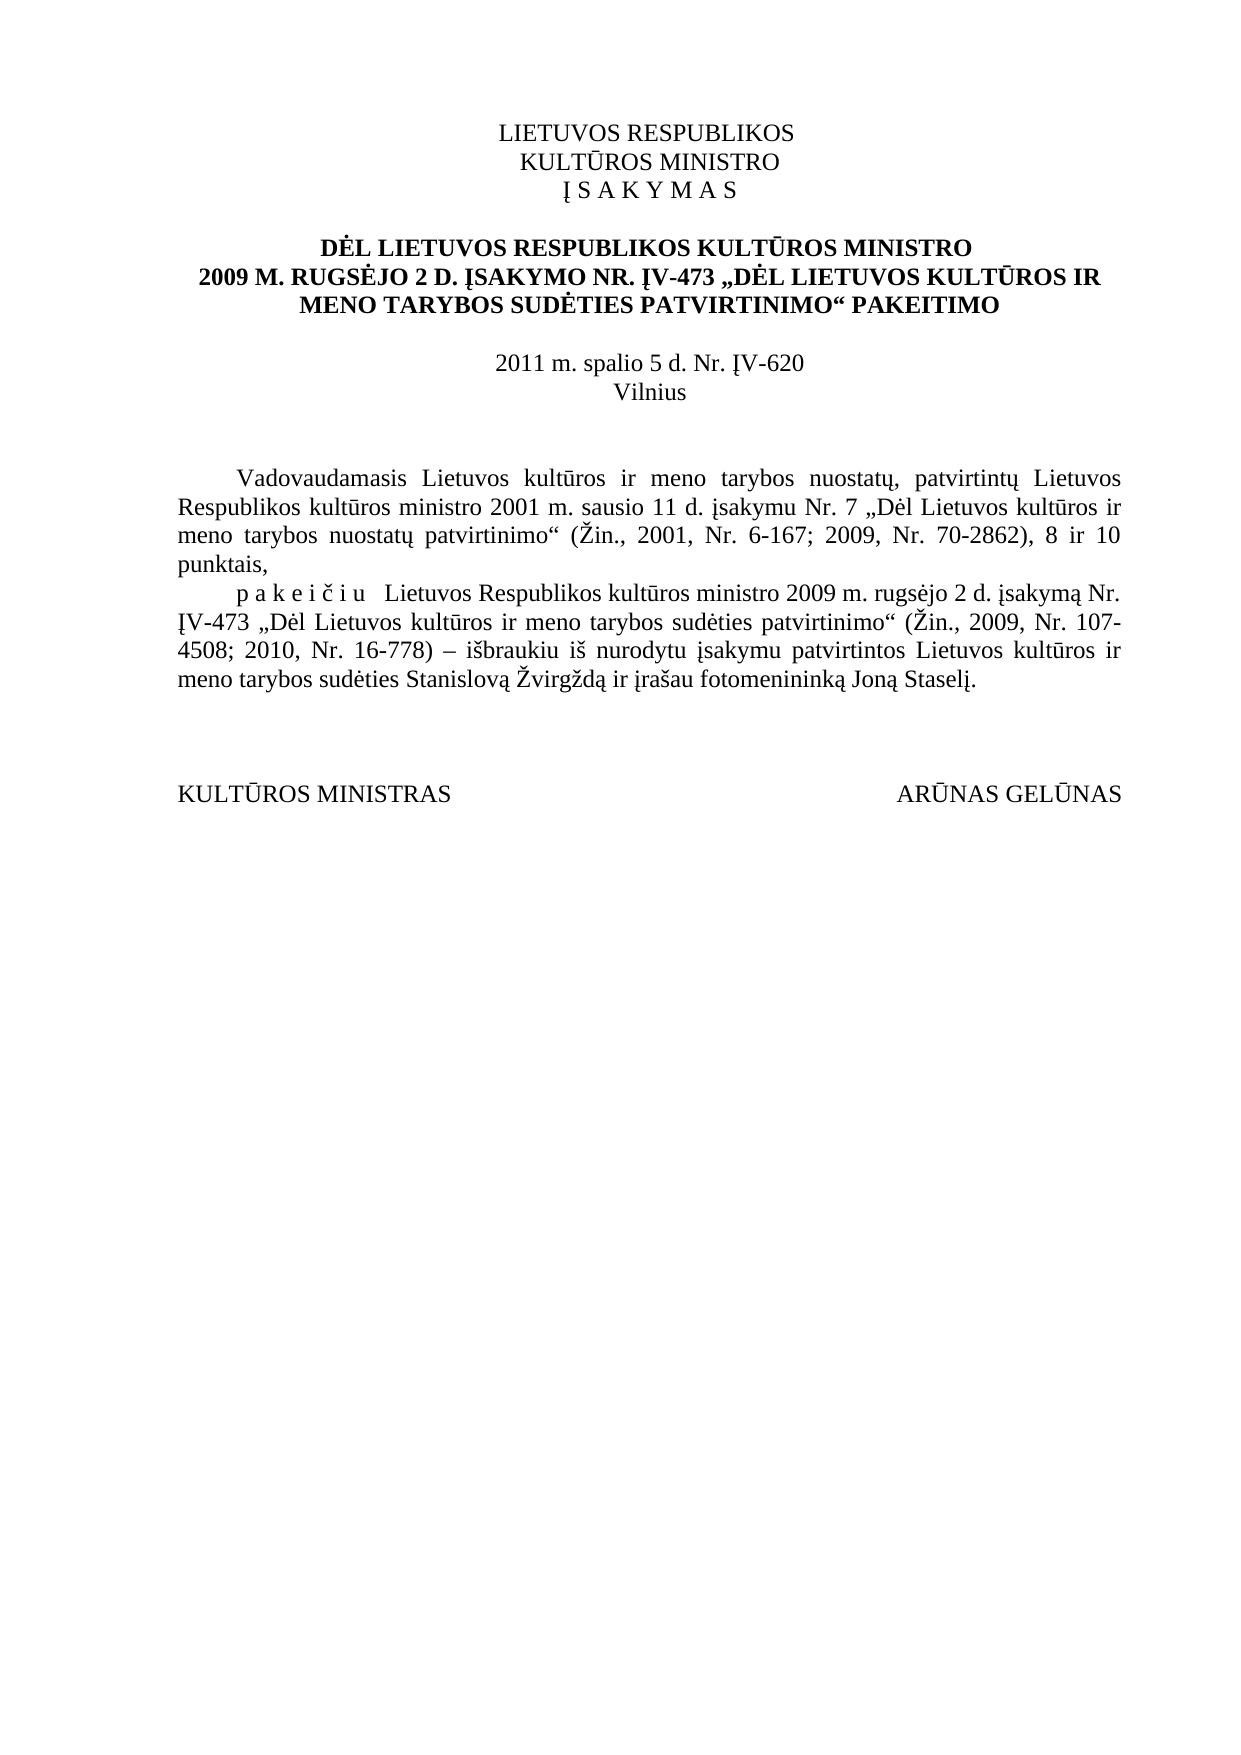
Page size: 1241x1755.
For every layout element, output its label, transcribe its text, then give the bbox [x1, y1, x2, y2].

text 2011 m. spalio 5 d. Nr. ĮV-620 [177, 348, 1122, 377]
text Vilnius [177, 377, 1122, 406]
text Į S A K Y M A S [177, 176, 1122, 204]
text p a k e i č i u Lietuvos Respublikos kultūros ministro 2009 m. rugsėjo 2 d. įsakymą Nr. ĮV-473 „Dėl Lietuvos kultūros ir meno tarybos sudėties patvirtinimo“ (Žin., 2009, Nr. 107-4508; 2010, Nr. 16-778) – išbraukiu iš nurodytu įsakymu patvirtintos Lietuvos kultūros ir meno tarybos sudėties Stanislovą Žvirgždą ir įrašau fotomenininką Joną Staselį. [177, 578, 1122, 693]
text LIETUVOS RESPUBLIKOS [177, 118, 1122, 147]
text KULTŪROS MINISTRO [177, 147, 1122, 176]
text DĖL LIETUVOS RESPUBLIKOS KULTŪROS MINISTRO 2009 M. RUGSĖJO 2 D. ĮSAKYMO Nr. ĮV-473 „DĖL LIETUVOS KULTŪROS IR MENO TARYBOS SUDĖTIES PATVIRTINIMO“ PAKEITIMO [177, 233, 1122, 319]
text Kultūros ministras Arūnas Gelūnas [177, 779, 1122, 808]
text Vadovaudamasis Lietuvos kultūros ir meno tarybos nuostatų, patvirtintų Lietuvos Respublikos kultūros ministro 2001 m. sausio 11 d. įsakymu Nr. 7 „Dėl Lietuvos kultūros ir meno tarybos nuostatų patvirtinimo“ (Žin., 2001, Nr. 6-167; 2009, Nr. 70-2862), 8 ir 10 punktais, [177, 463, 1122, 578]
